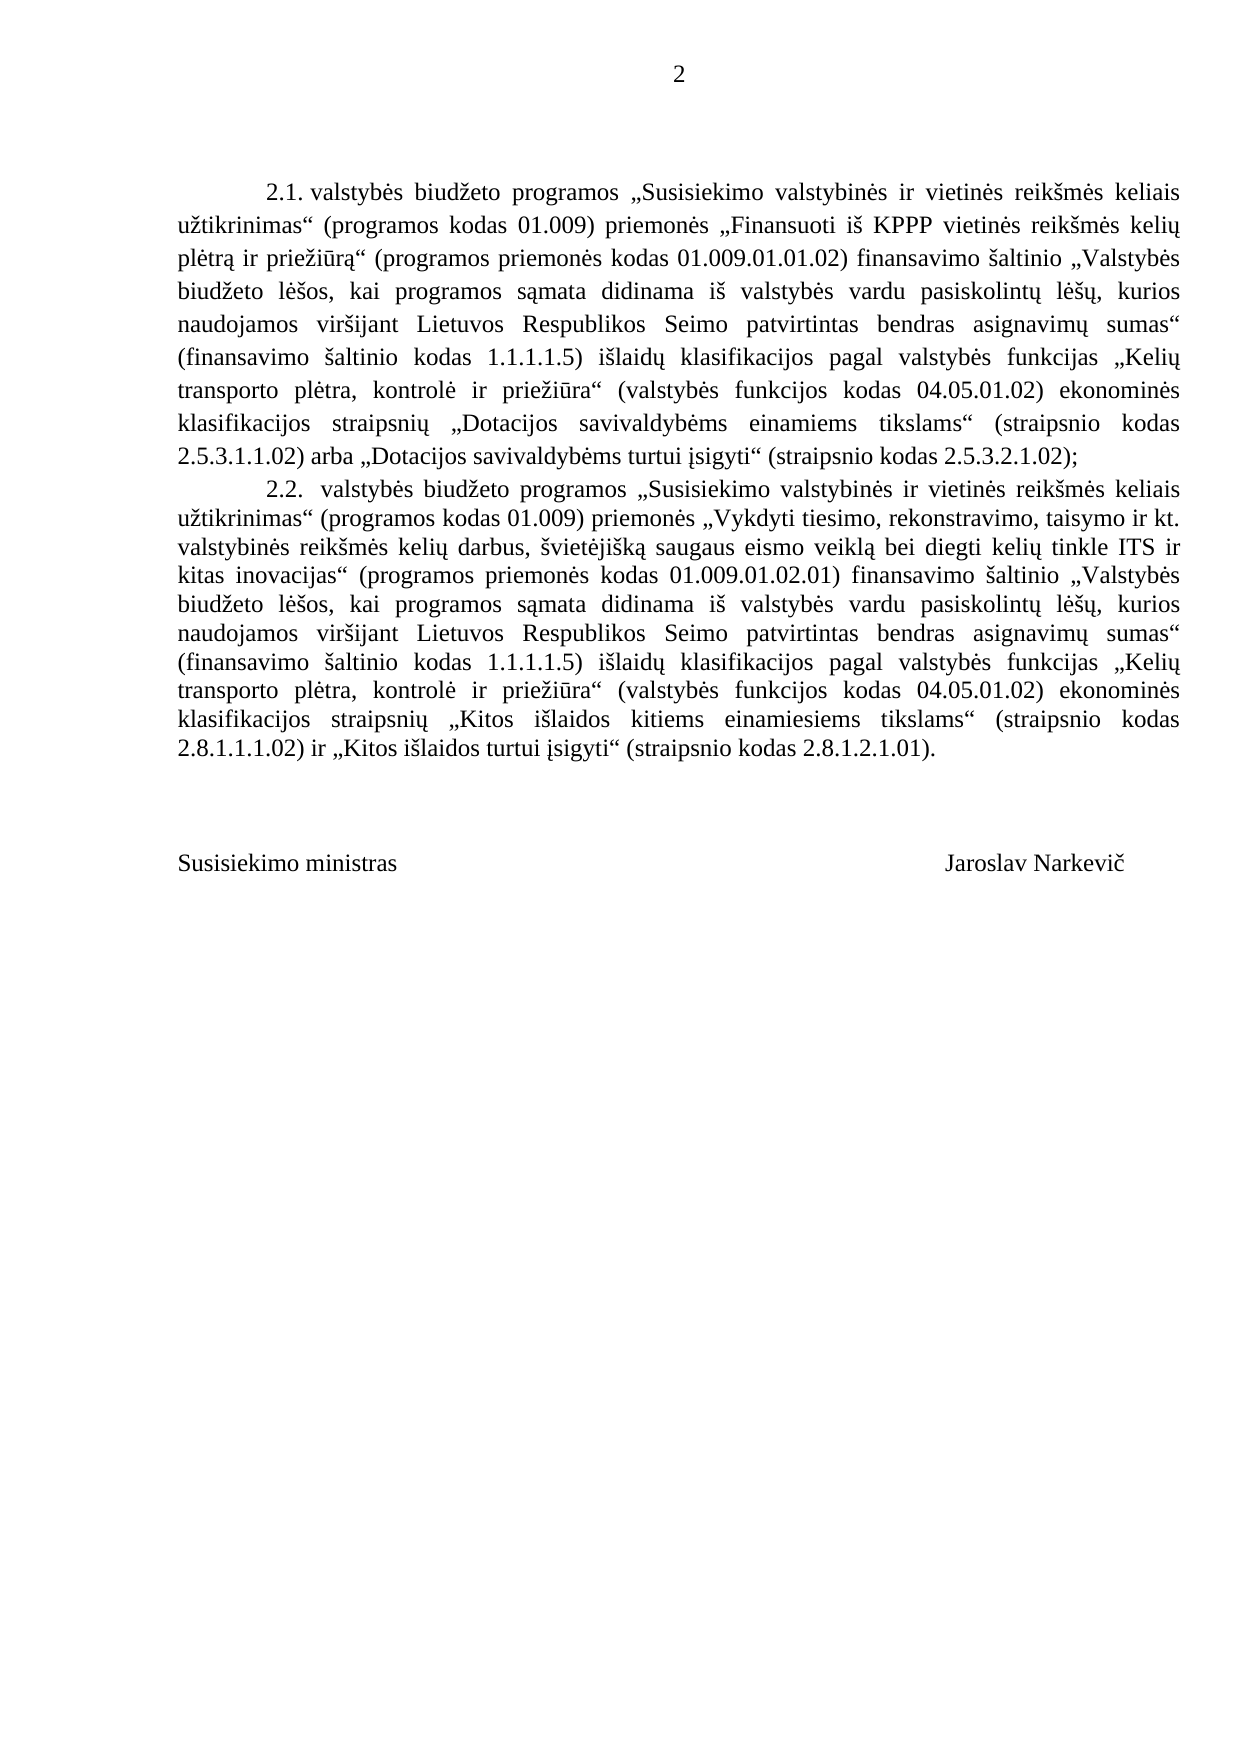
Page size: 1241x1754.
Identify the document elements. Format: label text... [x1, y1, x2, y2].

text Susisiekimo ministras Jaroslav Narkevič [177, 848, 1181, 877]
text 2.1. valstybės biudžeto programos „Susisiekimo valstybinės ir vietinės reikšmės keliais užtikrinimas“ (programos kodas 01.009) priemonės „Finansuoti iš KPPP vietinės reikšmės kelių plėtrą ir priežiūrą“ (programos priemonės kodas 01.009.01.01.02) finansavimo šaltinio „Valstybės biudžeto lėšos, kai programos sąmata didinama iš valstybės vardu pasiskolintų lėšų, kurios naudojamos viršijant Lietuvos Respublikos Seimo patvirtintas bendras asignavimų sumas“ (finansavimo šaltinio kodas 1.1.1.1.5) išlaidų klasifikacijos pagal valstybės funkcijas „Kelių transporto plėtra, kontrolė ir priežiūra“ (valstybės funkcijos kodas 04.05.01.02) ekonominės klasifikacijos straipsnių „Dotacijos savivaldybėms einamiems tikslams“ (straipsnio kodas 2.5.3.1.1.02) arba „Dotacijos savivaldybėms turtui įsigyti“ (straipsnio kodas 2.5.3.2.1.02); [177, 177, 1181, 470]
text 2.2. valstybės biudžeto programos „Susisiekimo valstybinės ir vietinės reikšmės keliais užtikrinimas“ (programos kodas 01.009) priemonės „Vykdyti tiesimo, rekonstravimo, taisymo ir kt. valstybinės reikšmės kelių darbus, švietėjišką saugaus eismo veiklą bei diegti kelių tinkle ITS ir kitas inovacijas“ (programos priemonės kodas 01.009.01.02.01) finansavimo šaltinio „Valstybės biudžeto lėšos, kai programos sąmata didinama iš valstybės vardu pasiskolintų lėšų, kurios naudojamos viršijant Lietuvos Respublikos Seimo patvirtintas bendras asignavimų sumas“ (finansavimo šaltinio kodas 1.1.1.1.5) išlaidų klasifikacijos pagal valstybės funkcijas „Kelių transporto plėtra, kontrolė ir priežiūra“ (valstybės funkcijos kodas 04.05.01.02) ekonominės klasifikacijos straipsnių „Kitos išlaidos kitiems einamiesiems tikslams“ (straipsnio kodas 2.8.1.1.1.02) ir „Kitos išlaidos turtui įsigyti“ (straipsnio kodas 2.8.1.2.1.01). [177, 474, 1181, 762]
